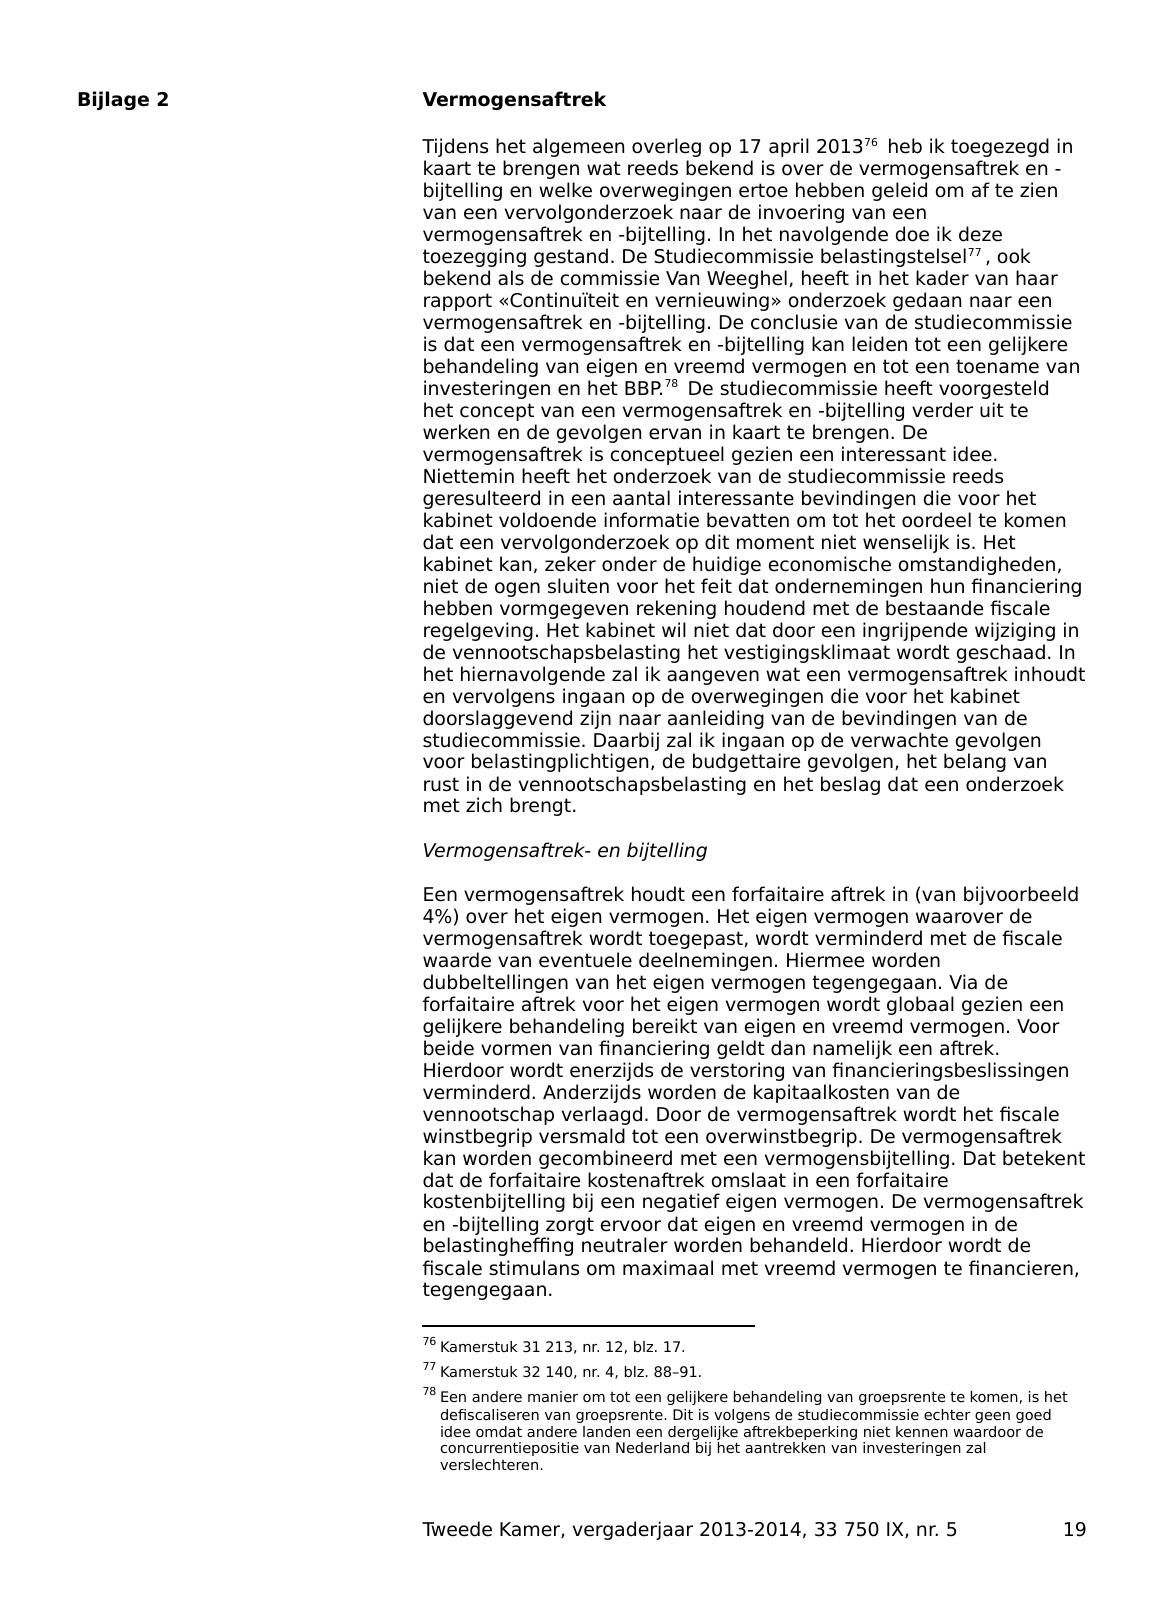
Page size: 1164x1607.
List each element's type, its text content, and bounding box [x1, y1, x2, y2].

text Een vermogensaftrek houdt een forfaitaire aftrek in (van bijvoorbeeld 4%) over het eigen vermogen. Het eigen vermogen waarover de vermogensaftrek wordt toegepast, wordt verminderd met de fiscale waarde van eventuele deelnemingen. Hiermee worden dubbeltellingen van het eigen vermogen tegengegaan. Via de forfaitaire aftrek voor het eigen vermogen wordt globaal gezien een gelijkere behandeling bereikt van eigen en vreemd vermogen. Voor beide vormen van financiering geldt dan namelijk een aftrek. Hierdoor wordt enerzijds de verstoring van financieringsbeslissingen verminderd. Anderzijds worden de kapitaalkosten van de vennootschap verlaagd. Door de vermogensaftrek wordt het fiscale winstbegrip versmald tot een overwinstbegrip. De vermogensaftrek kan worden gecombineerd met een vermogensbijtelling. Dat betekent dat de forfaitaire kostenaftrek omslaat in een forfaitaire kostenbijtelling bij een negatief eigen vermogen. De vermogensaftrek en -bijtelling zorgt ervoor dat eigen en vreemd vermogen in de belastingheffing neutraler worden behandeld. Hierdoor wordt de fiscale stimulans om maximaal met vreemd vermogen te financieren, tegengegaan. [422, 884, 1087, 1301]
text Kamerstuk 32 140, nr. 4, blz. 88–91. [422, 1360, 1087, 1382]
subtitle Vermogensaftrek- en bijtelling [422, 839, 1087, 862]
text Kamerstuk 31 213, nr. 12, blz. 17. [422, 1335, 1087, 1357]
text Tijdens het algemeen overleg op 17 april 2013 heb ik toegezegd in kaart te brengen wat reeds bekend is over de vermogensaftrek en -bijtelling en welke overwegingen ertoe hebben geleid om af te zien van een vervolgonderzoek naar de invoering van een vermogensaftrek en -bijtelling. In het navolgende doe ik deze toezegging gestand. De Studiecommissie belastingstelsel, ook bekend als de commissie Van Weeghel, heeft in het kader van haar rapport «Continuïteit en vernieuwing» onderzoek gedaan naar een vermogensaftrek en -bijtelling. De conclusie van de studiecommissie is dat een vermogensaftrek en -bijtelling kan leiden tot een gelijkere behandeling van eigen en vreemd vermogen en tot een toename van investeringen en het BBP. De studiecommissie heeft voorgesteld het concept van een vermogensaftrek en -bijtelling verder uit te werken en de gevolgen ervan in kaart te brengen. De vermogensaftrek is conceptueel gezien een interessant idee. Niettemin heeft het onderzoek van de studiecommissie reeds geresulteerd in een aantal interessante bevindingen die voor het kabinet voldoende informatie bevatten om tot het oordeel te komen dat een vervolgonderzoek op dit moment niet wenselijk is. Het kabinet kan, zeker onder de huidige economische omstandigheden, niet de ogen sluiten voor het feit dat ondernemingen hun financiering hebben vormgegeven rekening houdend met de bestaande fiscale regelgeving. Het kabinet wil niet dat door een ingrijpende wijziging in de vennootschapsbelasting het vestigingsklimaat wordt geschaad. In het hiernavolgende zal ik aangeven wat een vermogensaftrek inhoudt en vervolgens ingaan op de overwegingen die voor het kabinet doorslaggevend zijn naar aanleiding van de bevindingen van de studiecommissie. Daarbij zal ik ingaan op de verwachte gevolgen voor belastingplichtigen, de budgettaire gevolgen, het belang van rust in de vennootschapsbelasting en het beslag dat een onderzoek met zich brengt. [422, 136, 1087, 817]
subtitle Bijlage 2 Vermogensaftrek [77, 89, 1087, 111]
text Een andere manier om tot een gelijkere behandeling van groepsrente te komen, is het defiscaliseren van groepsrente. Dit is volgens de studiecommissie echter geen goed idee omdat andere landen een dergelijke aftrekbeperking niet kennen waardoor de concurrentiepositie van Nederland bij het aantrekken van investeringen zal verslechteren. [422, 1385, 1087, 1474]
